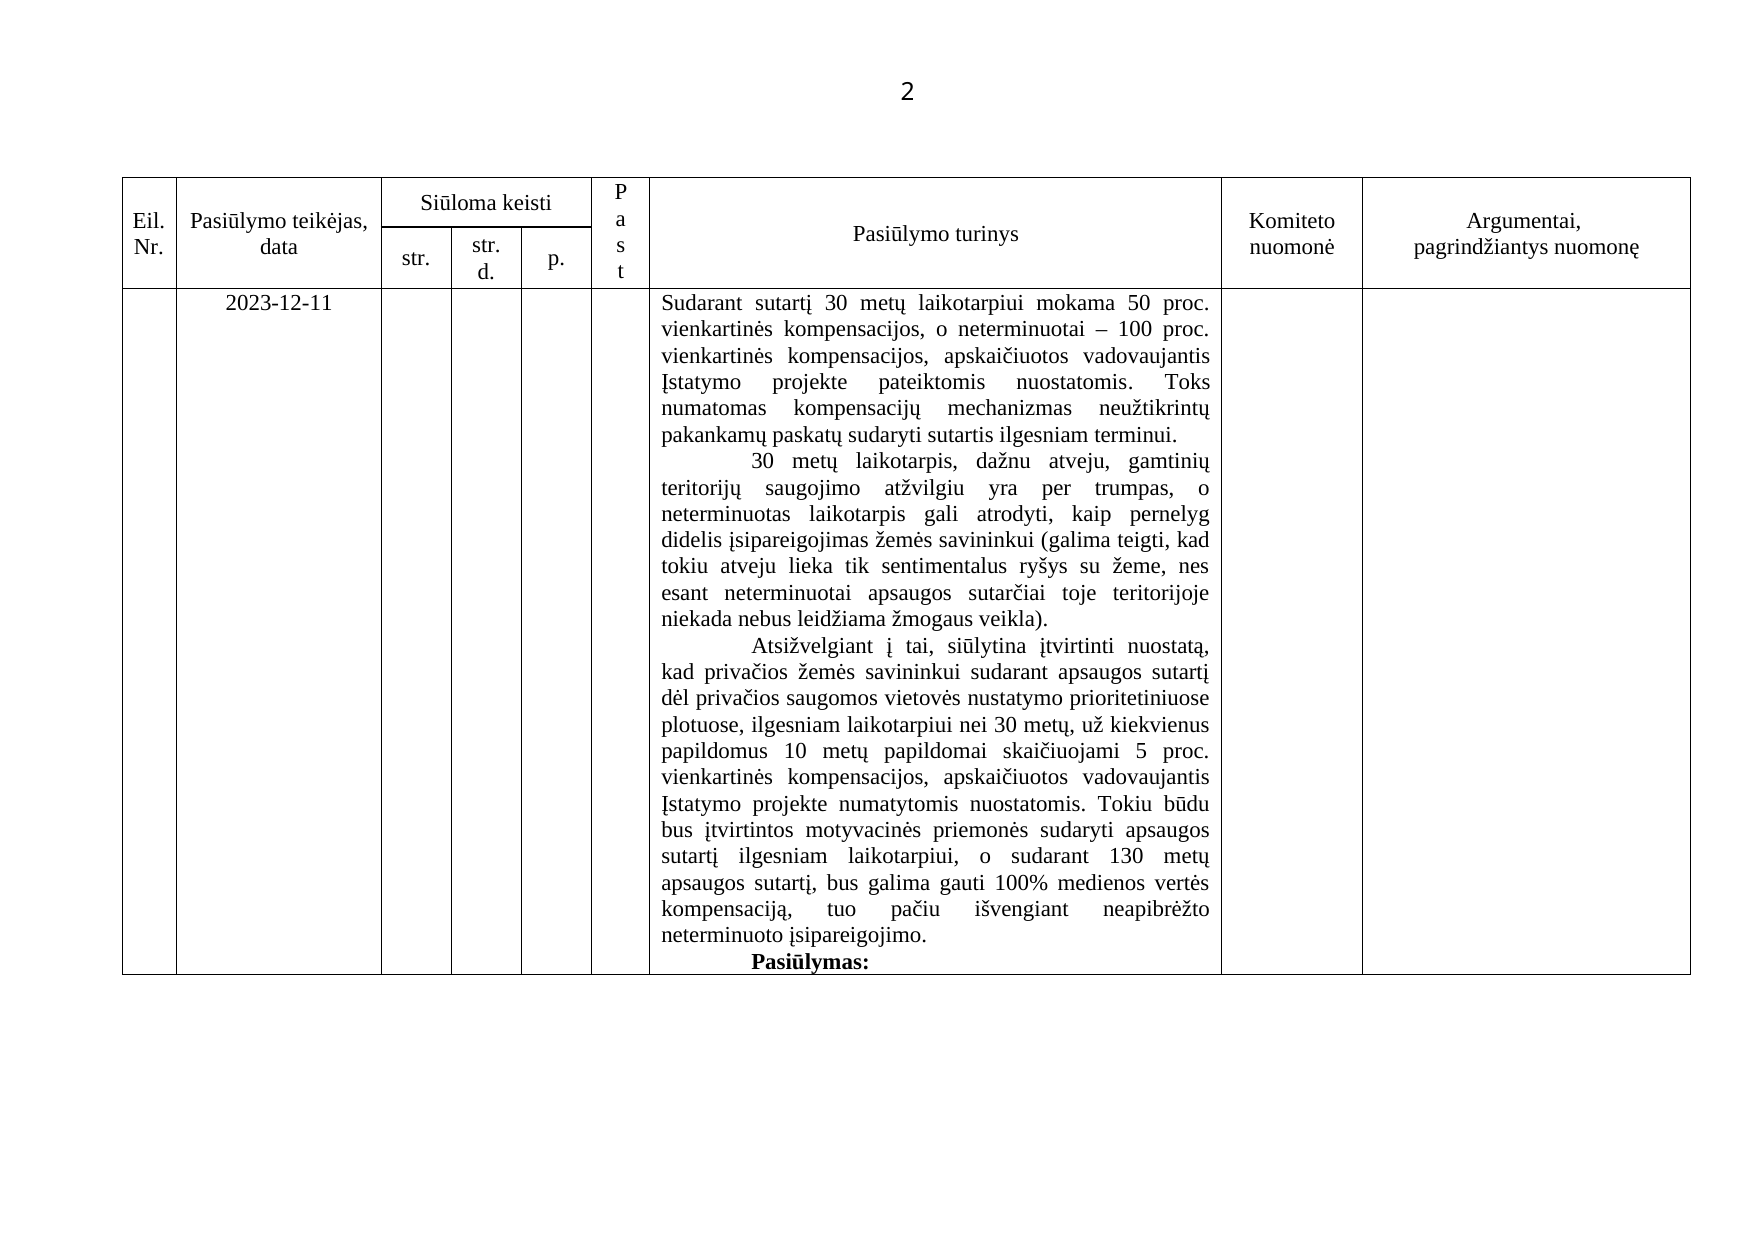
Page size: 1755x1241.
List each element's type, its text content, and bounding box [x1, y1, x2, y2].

table_cell [592, 289, 649, 974]
table_cell [1363, 289, 1690, 974]
table_cell [123, 289, 176, 974]
table_cell [452, 289, 521, 974]
table_cell str. d. [452, 228, 521, 288]
table_cell str. [382, 228, 451, 288]
table_cell 2023-12-11 [177, 289, 381, 974]
table_header Siūloma keisti [382, 178, 591, 226]
table_header Komiteto nuomonė [1222, 178, 1362, 288]
table_cell [1222, 289, 1362, 974]
table_header Pastabos [592, 178, 649, 288]
table_cell [522, 289, 591, 974]
table_cell p. [522, 228, 591, 288]
table_header Pasiūlymo teikėjas, data [177, 178, 381, 288]
table_cell [382, 289, 451, 974]
table_header Argumentai, pagrindžiantys nuomonę [1363, 178, 1690, 288]
table_cell Argumentai: Įstatymo projektu siūloma, kad apsaugos sutartys būtų sudaromos 30 metų laikotarpiui arba neterminuotai. Sudarant sutartį 30 metų laikotarpiui mokama 50 proc. vienkartinės kompensacijos, o neterminuotai – 100 proc. vienkartinės kompensacijos, apskaičiuotos vadovaujantis Įstatymo projekte pateiktomis nuostatomis. Toks numatomas kompensacijų mechanizmas neužtikrintų pakankamų paskatų sudaryti sutartis ilgesniam terminui. 30 metų laikotarpis, dažnu atveju, gamtinių teritorijų saugojimo atžvilgiu yra per trumpas, o neterminuotas laikotarpis gali atrodyti, kaip pernelyg didelis įsipareigojimas žemės savininkui (galima teigti, kad tokiu atveju lieka tik sentimentalus ryšys su žeme, nes esant neterminuotai apsaugos sutarčiai toje teritorijoje niekada nebus leidžiama žmogaus veikla). Atsižvelgiant į tai, siūlytina įtvirtinti nuostatą, kad privačios žemės savininkui sudarant apsaugos sutartį dėl privačios saugomos vietovės nustatymo prioritetiniuose plotuose, ilgesniam laikotarpiui nei 30 metų, už kiekvienus papildomus 10 metų papildomai skaičiuojami 5 proc. vienkartinės kompensacijos, apskaičiuotos vadovaujantis Įstatymo projekte numatytomis nuostatomis. Tokiu būdu bus įtvirtintos motyvacinės priemonės sudaryti apsaugos sutartį ilgesniam laikotarpiui, o sudarant 130 metų apsaugos sutartį, bus galima gauti 100% medienos vertės kompensaciją, tuo pačiu išvengiant neapibrėžto neterminuoto įsipareigojimo. Pasiūlymas: Pakeisti Įstatymo projekto 1 straipsniu keičiamo įstatymo 34 straipsnį ir jį išdėstyti taip: „34 straipsnis. Kompensacijos už saugomose teritorijose nustatytus veiklos apribojimus ir įsipareigojimus pagal apsaugos sutartis 1. Už saugomose teritorijose nustatytus veiklos apribojimus išmokamos vienkartinės arba kasmetinės kompensacijos. 2. Vienkartinės kompensacijos išmokamos: 1) privataus miško savininkams, sudariusiems apsaugos sutartį, kurių miško valdose draudžiama kirsti brandžius medynus arba reikalaujama dalį kirstinų medžių palikti. Kompensuojamos pajamos, kurios galėjo būti gautos pardavus medieną rinkoje, atimant iš jų vidutines medienos ruošos sąnaudas. Kompensacija apskaičiuojama taikant vidutines medienos rinkos kainas ir vidutines medienos ruošos sąnaudas tais metais, kai privataus miško savininkas pateikia prašymą apskaičiuoti ir išmokėti kompensaciją. Kartu kompensuojamos ir miškotvarkos projekto, reikalingo kompensacijos apskaičiavimui, parengimo išlaidos. Prašymą privataus miško savininkas gali pateikti ne anksčiau kaip tais metais, kai miškas pasiekia pagrindinių kirtimų amžių, taikytą iki veiklos apribojimų nustatymo, arba pradedamas taikyti aprojimas, dėl kurio reikia dalį kirstinų medžių palikti; 2) privačios žemės savininkams ir valstybinės žemės nuomininkams, valdantiems žemės sklypus, kuriems iki saugomos teritorijos įsteigimo, esamos saugomos teritorijos ribų pakeitimo ar veiklos esamoje saugomoje teritorijoje reglamentavimo pakeitimo buvo pradėti rengti ar parengti teritorijų planavimo dokumentai ar ūkinės veiklos projektai, kurie nebegalės būti patvirtinti, arba anksčiau patvirtinti dokumentai ar ūkinės veiklos projektai negalės būti toliau įgyvendinami, arba turės būti keičiami dėl nustatytų naujų veiklos saugomoje teritorijoje apribojimų. Šiuo atveju kompensuojamos teritorijų planavimo dokumentų ir ūkinės veiklos projektų rengimo, jų keitimo išlaidos, taip pat likviduojamų objektų atkuriamoji turto vertė, atimant tolesniam naudojimui tinkamo turto vertę (vertes apskaičiuojant Lietuvos Respublikos turto ir verslo vertinimo pagrindų įstatymo nustatyta tvarka). 3. Kasmetinės kompensacijos išmokamos: 1) privataus miško savininkams, kurių miško valdose vėlesniam laikui atidedamas brandžių medynų kirtimas arba reikalaujama dalį kirstinų medžių laikinai palikti neiškirstų steigiant naują saugomą teritoriją, pakeičiant esamų saugomų teritorijų ribas arba nustatant naujus veiklos apribojimus; kompensuojami pajamų netekimo nuostoliai kirtimų atidėjimo laikotarpiu. Jie apskaičiuojami kaip vidutinės metinės palūkanos, mokamos einamaisiais metais Lietuvos komerciniuose bankuose už ilgalaikius (nuo 2 metų) terminuotus indėlius, naujai priimtus iš ne finansų bendrovių ir namų ūkių, bet ne mažesnės kaip 3,5 proc. Palūkanos apskaičiuojamos nuo negautų pajamų, kurios galėjo būti gautos iškirtus kirstinus medžius ir pardavus medieną rinkoje, atimant iš jų vidutines medienos ruošos sąnaudas. Negautos pajamos apskaičiuojamos taikant vidutines medienos rinkos kainas ir vidutines medienos ruošos sąnaudas tais metais, kai privataus miško savininkas pateikia prašymą apskaičiuoti ir išmokėti kompensaciją, kurį jis gali pateikti ne anksčiau kaip tais metais, kai miškas pasiekia pagrindinių kirtimų amžių, taikytą iki veiklos apribojimų nustatymo. Kartu kompensuojamos ir miškotvarkos projekto, reikalingo kompensacijos apskaičiavimui, parengimo išlaidos; 2) žemės ūkio veiklos subjektams, kai jie iš žemės sklypų, patenkančių į tokias saugomas teritorijas, gauna mažesnes pajamas. Šiuo atveju kompensuojama kasmet prarandamų pajamų dalis. Kasmetinė kompensacija už žemės plotą, kuriame buvo nustatyti žemės ūkio veiklos apribojimai, mokama 10 metų. 4. Kompensacijos nemokamos už veiklos apribojimus, nustatytus bendrosios ekologinės apsaugos zonose, išskyrus atvejus, kai, įsteigus konservacinės apsaugos prioriteto, atkuriamosios apsaugos prioriteto arba kompleksinę saugomą teritoriją ar nustačius privačią saugomą vietovę, žemės sklypuose, patenkančiuose į bendrosios ekologinės apsaugos zoną, nustatomi papildomi veiklos apribojimai (viršijantys reikalavimus, keliamus tokiomis pačiomis sąlygomis bendrosios ekologinės apsaugos zonose kitose vietovėse), kompensacija mokama už šiuos papildomus veiklos apribojimus. 5. Kompensacijų lėšų šaltiniai: 1) Kompensacija mokama iš valstybės biudžeto, kai saugomą teritoriją įsteigia, esamos saugomos teritorijos statusą pakeičia, veiklos apribojimus nustato arba pakeičia valstybės institucija, taip pat už apsaugos sutartimi nustatytas privačias saugomas vietoves pagal šio įstatymo 23 straipsnio 1 dalį. 2) Kompensacija mokama iš savivaldybės biudžeto lėšų, kai saugomą teritoriją įsteigia, esamos saugomos teritorijos statusą pakeičia, veiklos apribojimus nustato arba pakeičia savivaldybės taryba. 3) Kompensacijos teisės aktų nustatyta tvarka gali būti mokamos iš Europos Sąjungos fondų arba kitų finansavimo šaltinių lėšų, kai kompensuojama už „Natura 2000“ tinklo teritorijose nustatytus veiklos apribojimus. 4) Kompensacijos gali būti mokamos iš tikslinių juridinių, fizinių asmenų ir subjektų, neturinčių juridinio asmens statuso, tačiau turinčių civilinį teisnumą, lėšų, suinteresuotų aplinkos kokybės pagerinimu ir saugomų vertybių išsaugojimu. 6. Kompensacijos gali būti išmokamos iš skirtingų finansavimo šaltinių lėšų, tačiau tuo pačiu metu kompensacijos už tuos pačius veiklos konkrečiame žemės sklype apribojimus ir jų sukeltus praradimus negali būti paskirtos iš kelių finansavimo šaltinių lėšų. 7. Kompensacijų už saugomose teritorijose nustatytus veiklos apribojimus apskaičiavimo ir išmokėjimo tvarką nustato Vyriausybė. Kompensacijos išmokamos per vienus metus nuo administracinio sprendimo skirti kompensaciją patvirtinimo, kuris priimamas išnagrinėjus prašymą gauti kompensaciją Vyriausybės nustatyta tvarka. Kai kasmetinei kompensacijai gauti nereikia kasmet pateikti prašymo gauti kompensaciją, kasmetinės kompensacijos už einamuosius metus išmokėjimo terminas – iki kitų metų vasario 1 dienos. 8. Šiame straipsnyje nustatytas teisinis reglamentavimas taip pat taikomas kompensuojant už apribojimus, kurie šio įstatymo nustatytais atvejais nustatomi su žemės, esančios valstybės ar savivaldybių įsteigtose ar nustatytose saugomose teritorijose, savininku ar valdytoju sudarant apsaugos sutartis dėl veiklos apribojimų, konkrečių žemės, miško ir vandens telkinio naudojimo sąlygų. 9. Privačios žemės savininkui, sudarius neterminuotą apsaugos sutartį dėl privačios saugomos vietovės nustatymo prioritetiniuose plotuose, nustatytuose šio įstatymo 10 straipsnyje nustatyta tvarka, išmokama 100 proc. vienkartinės kompensacijos, apskaičiuotos vadovaujantis šio straipsnio 2 dalies nuostatomis. 109. Privačios žemės savininkui sudarius terminuotą 30 metų apsaugos sutartį dėl privačios saugomos vietovės nustatymo prioritetiniuose plotuose, nustatytuose 10 straipsnyje nustatyta tvarka, išmokama 50 proc. vienkartinės kompensacijos, apskaičiuotos vadovaujantis šio straipsnio 2 dalies nuostatomis. 10. Privačios žemės savininkui sudarant apsaugos sutartį dėl privačios saugomos vietovės nustatymo prioritetiniuose plotuose, nustatytuose 10 straipsnyje nustatyta tvarka, ilgesniam laikotarpiui nei 30 metų, už kiekvienus papildomus 10 metų išmokami papildomi 5 proc. vienkartinės kompensacijos, apskaičiuotos vadovaujantis šio straipsnio 2 dalies nuostatomis, bet ne daugiau nei 100 proc. 11. Privačios žemės savininkas gali nuspręsti nutraukti apsaugos sutartį dėl privačios saugomos vietovės. Tokiu atveju žemės savininkas privalo grąžinti jam išmokėtą vienkartinės kompensacijos sumą su netesybomis, kurios apskaičiuojamos kaip 3,5 proc. metinių palūkanų nuo išmokėtos kompensacijos sumos, jas skaičiuojant už kiekvienus turėtos kompensacijos metus. 12. Jeigu dėl žemės savininko kaltės sunaikinamos gamtos vertybės privačioje saugomoje vietovėje, Valstybinė saugomų teritorijų tarnyba imasi veiksmų dėl išmokėtos kompensacijos susigrąžinimo. Apsaugos sutartis dėl privačios saugomos vietovės nutraukiama ir žemės savininkas privalo grąžinti jam išmokėtą kompensacijos sumą su netesybomis, kurios apskaičiuojamos kaip 3,5 proc. metinių palūkanų nuo išmokėtos kompensacijos sumos, jas skaičiuojant už kiekvienus turėtos kompensacijos metus. 13. Apsaugos sutartis dėl privačios saugomos vietovės gali būti nutraukiama šalių sutarimu dėl to, kad gamtos vertybės sunyko neatkuriamai dėl natūralių gamtinių procesų ir ne dėl privačios žemės savininko kaltės. Tokiu atveju privačios žemės savininkas neprivalo grąžinti jam išmokėtos kompensacijos. 14. Apsaugos sutartis dėl privačios saugomos vietovės gali būti nutraukiama vienašališkai Valstybinės saugomų teritorijų tarnybos administraciniu sprendimu, kai teritorija paimama visuomenės poreikiams. Tokiu atveju privačios žemės savininkas neprivalo grąžinti jam išmokėtos kompensacijos. 15. Apsaugos sutartis dėl privačios saugomos vietovės gali būti nutraukiama vienašališkai privačios žemės savininko sprendimu, jeigu Valstybinė saugomų teritorijų tarnyba nesilaiko apsaugos sutartyje nustatytų sąlygų.“ [650, 289, 1221, 974]
table_header Eil. Nr. [123, 178, 176, 288]
table_header Pasiūlymo turinys [650, 178, 1221, 288]
